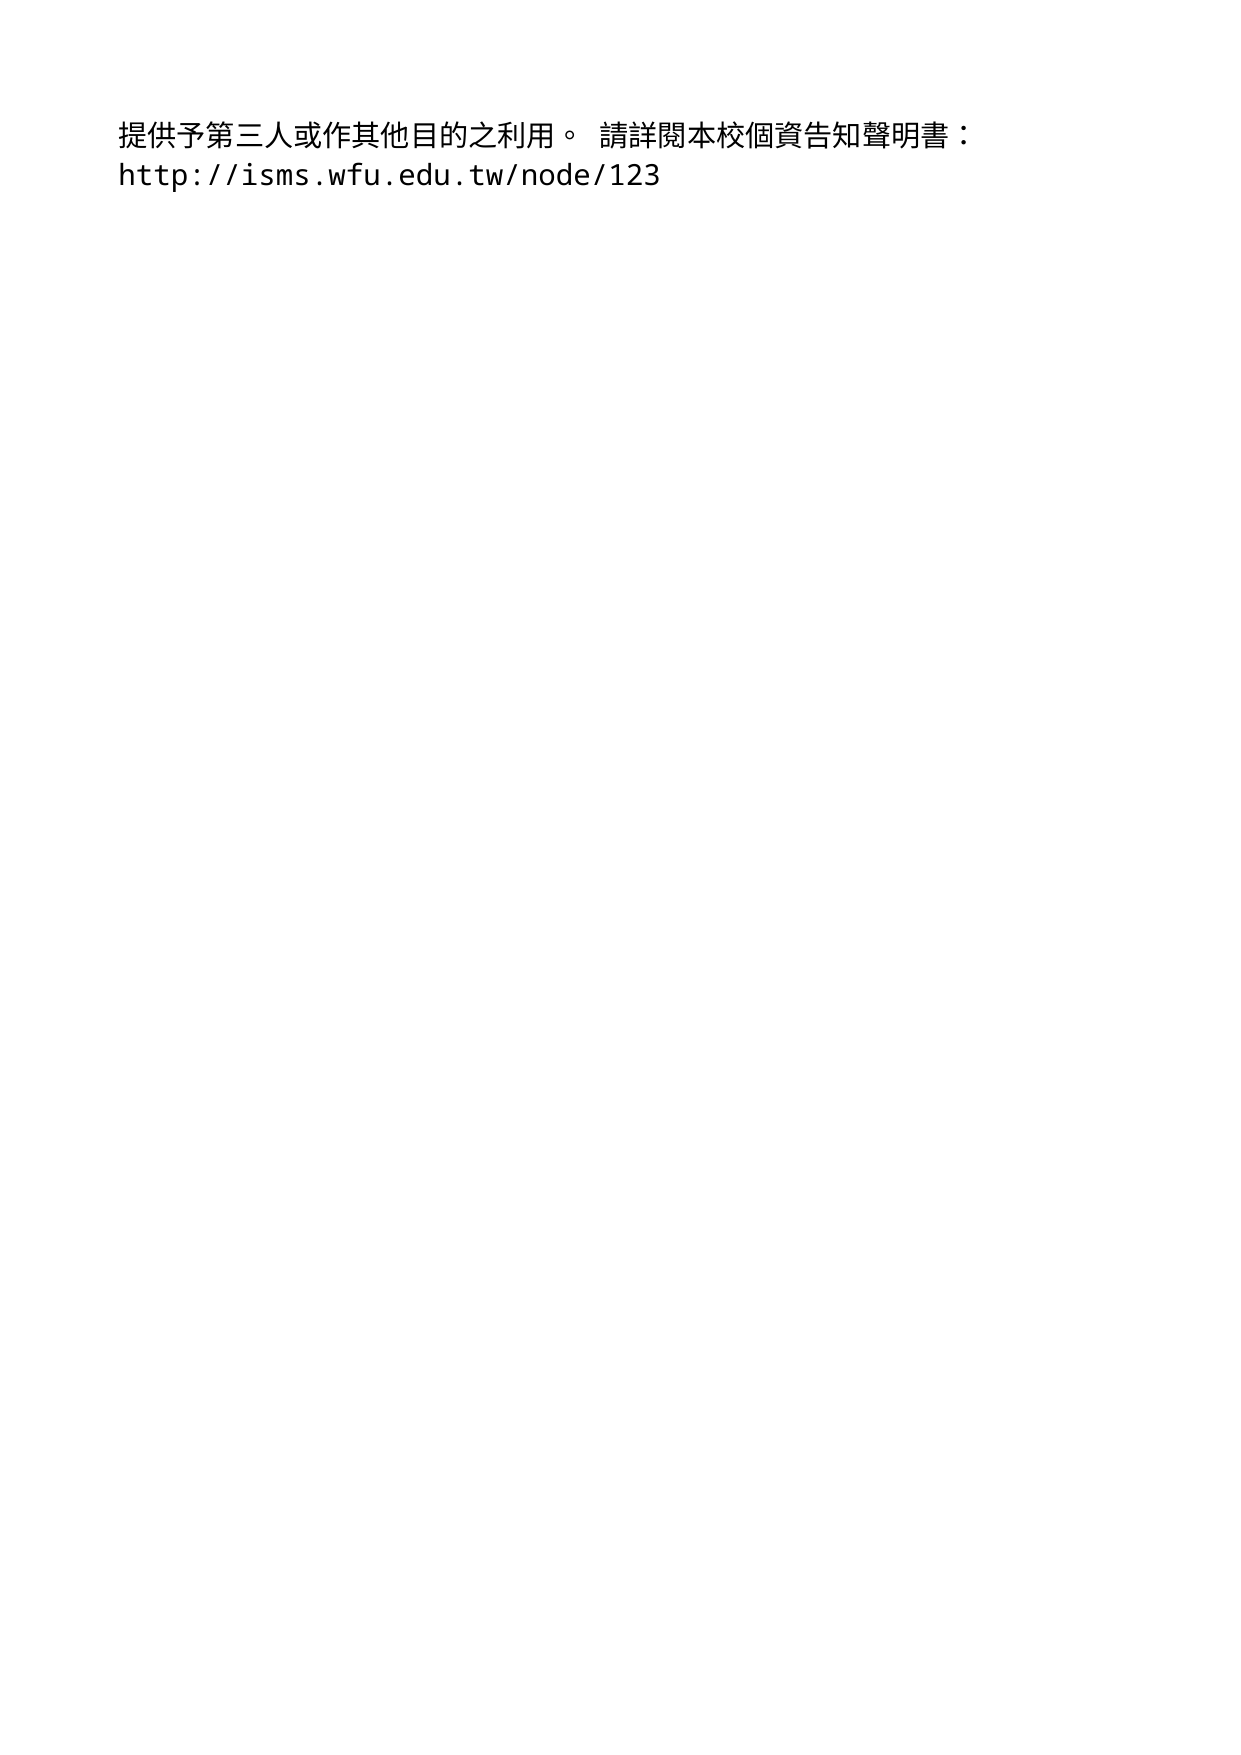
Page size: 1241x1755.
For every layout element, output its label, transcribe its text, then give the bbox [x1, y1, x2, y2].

text 提供予第三人或作其他目的之利用。 請詳閱本校個資告知聲明書：http://isms.wfu.edu.tw/node/123 [59, 112, 1181, 194]
